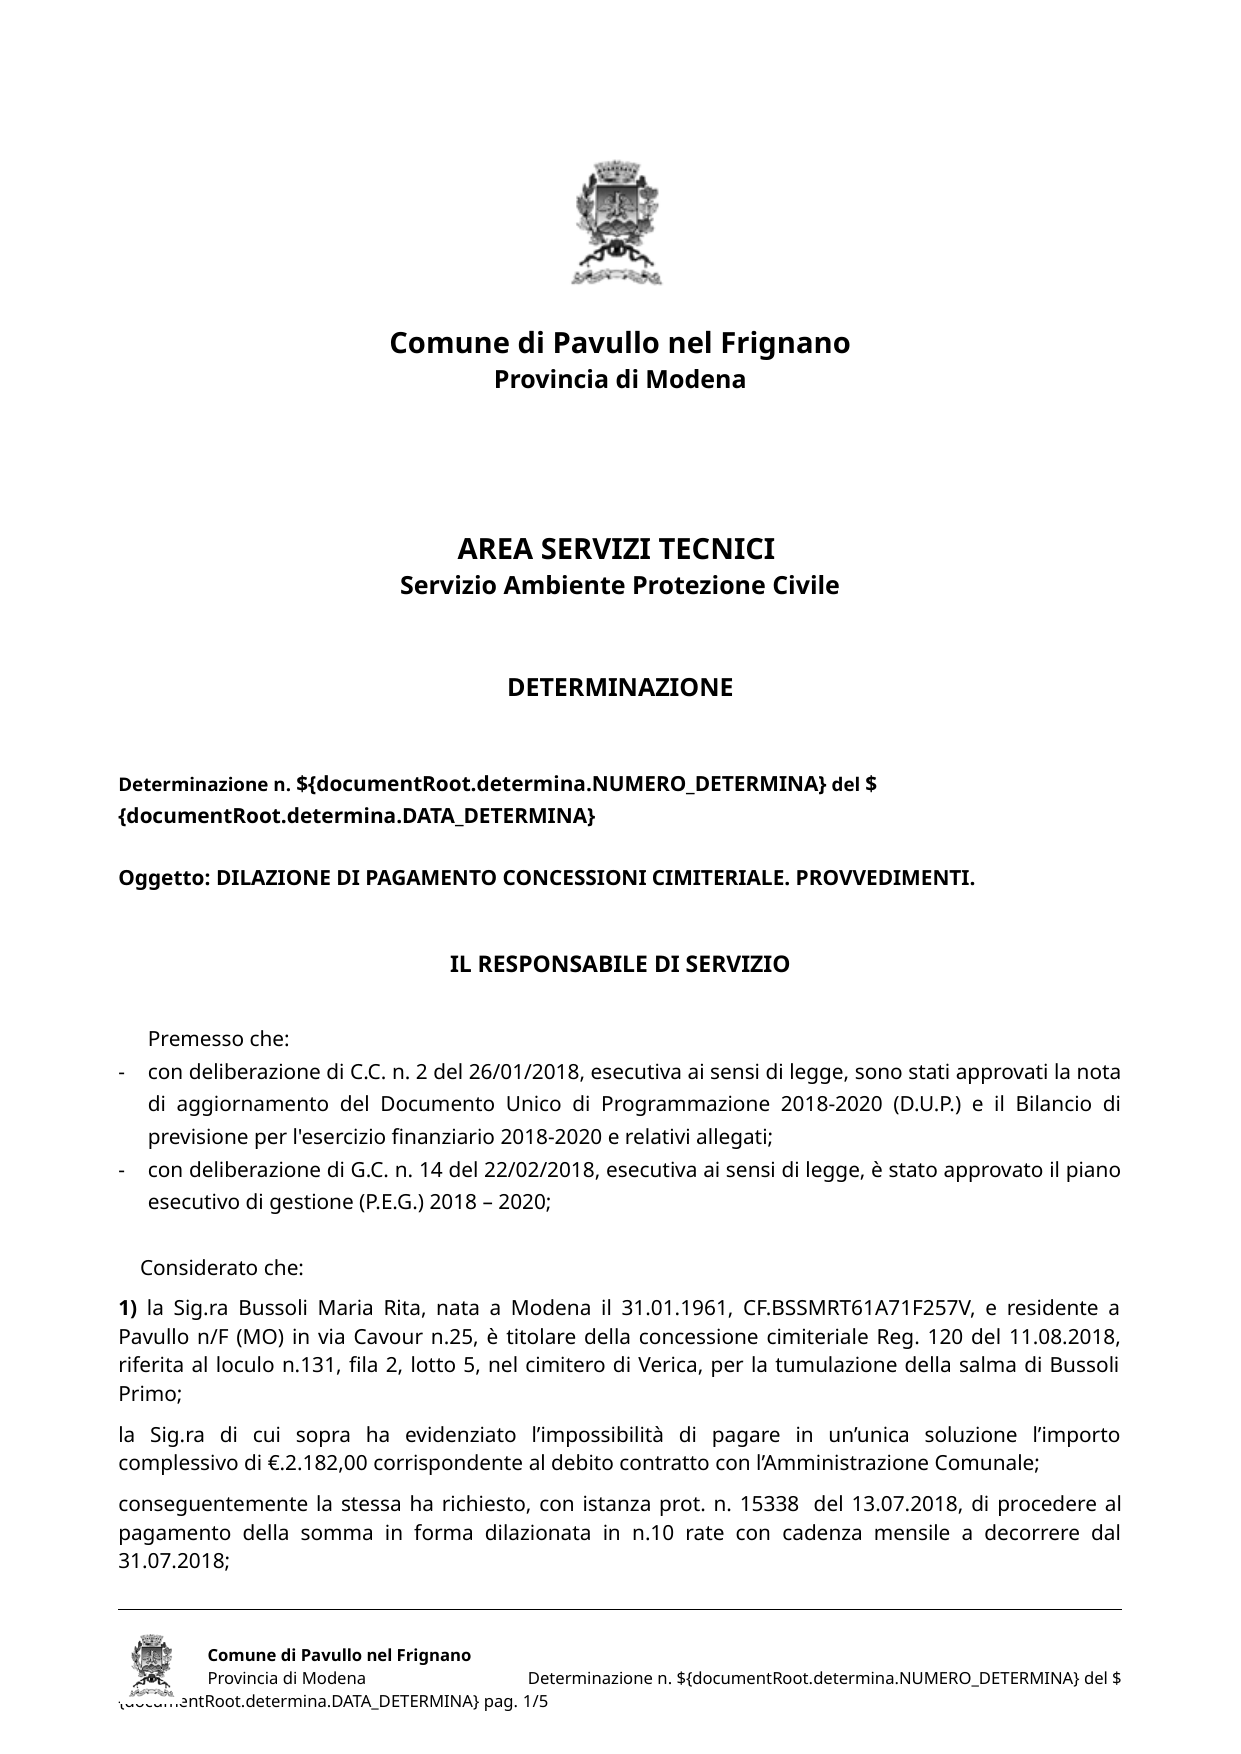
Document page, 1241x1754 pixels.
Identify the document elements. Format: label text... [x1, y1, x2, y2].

text 1) la Sig.ra Bussoli Maria Rita, nata a Modena il 31.01.1961, CF.BSSMRT61A71F257V, e residente a Pavullo n/F (MO) in via Cavour n.25, è titolare della concessione cimiteriale Reg. 120 del 11.08.2018, riferita al loculo n.131, fila 2, lotto 5, nel cimitero di Verica, per la tumulazione della salma di Bussoli Primo; [118, 1293, 1122, 1407]
text Determinazione n. ${documentRoot.determina.NUMERO_DETERMINA} del ${documentRoot.determina.DATA_DETERMINA} [118, 769, 1122, 830]
picture [546, 152, 695, 289]
text conseguentemente la stessa ha richiesto, con istanza prot. n. 15338 del 13.07.2018, di procedere al pagamento della somma in forma dilazionata in n.10 rate con cadenza mensile a decorrere dal 31.07.2018; [118, 1489, 1122, 1574]
text Considerato che: [118, 1253, 1122, 1281]
text Oggetto: DILAZIONE DI PAGAMENTO CONCESSIONI CIMITERIALE. PROVVEDIMENTI. [118, 863, 1122, 891]
text IL RESPONSABILE DI SERVIZIO [118, 948, 1122, 979]
list con deliberazione di G.C. n. 14 del 22/02/2018, esecutiva ai sensi di legge, è stato approvato il piano esecutivo di gestione (P.E.G.) 2018 – 2020; [118, 1155, 1122, 1216]
text Premesso che: [118, 1024, 1122, 1053]
text la Sig.ra di cui sopra ha evidenziato l’impossibilità di pagare in un’unica soluzione l’importo complessivo di €.2.182,00 corrispondente al debito contratto con l’Amministrazione Comunale; [118, 1420, 1122, 1477]
list con deliberazione di C.C. n. 2 del 26/01/2018, esecutiva ai sensi di legge, sono stati approvati la nota di aggiornamento del Documento Unico di Programmazione 2018-2020 (D.U.P.) e il Bilancio di previsione per l'esercizio finanziario 2018-2020 e relativi allegati; [118, 1057, 1122, 1151]
text Servizio Ambiente Protezione Civile [118, 568, 1122, 602]
picture [120, 1631, 183, 1704]
text AREA SERVIZI TECNICI [118, 528, 1122, 568]
text DETERMINAZIONE [118, 670, 1122, 704]
